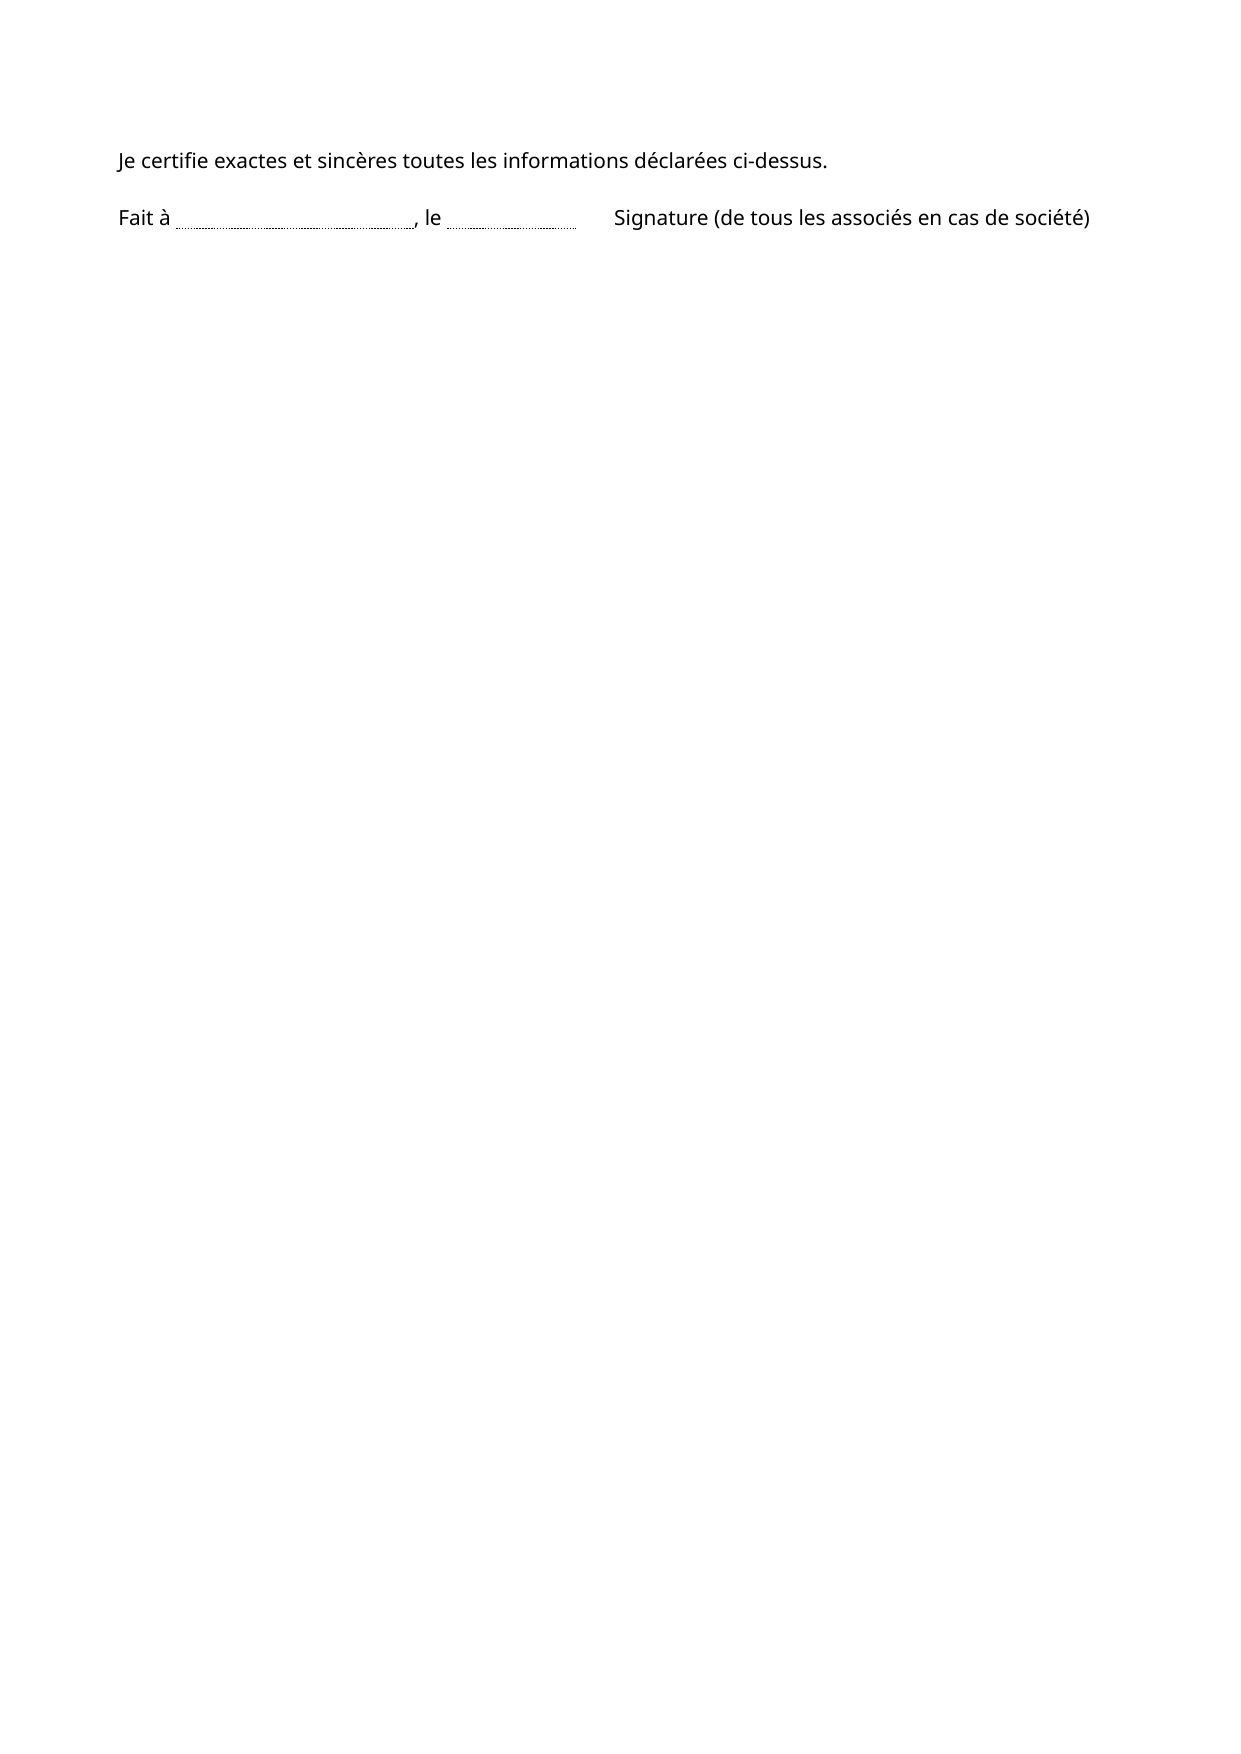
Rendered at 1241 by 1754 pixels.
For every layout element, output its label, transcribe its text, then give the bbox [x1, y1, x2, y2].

text Fait à , le Signature (de tous les associés en cas de société) [118, 203, 1122, 232]
text Je certifie exactes et sincères toutes les informations déclarées ci-dessus. [118, 147, 1122, 175]
